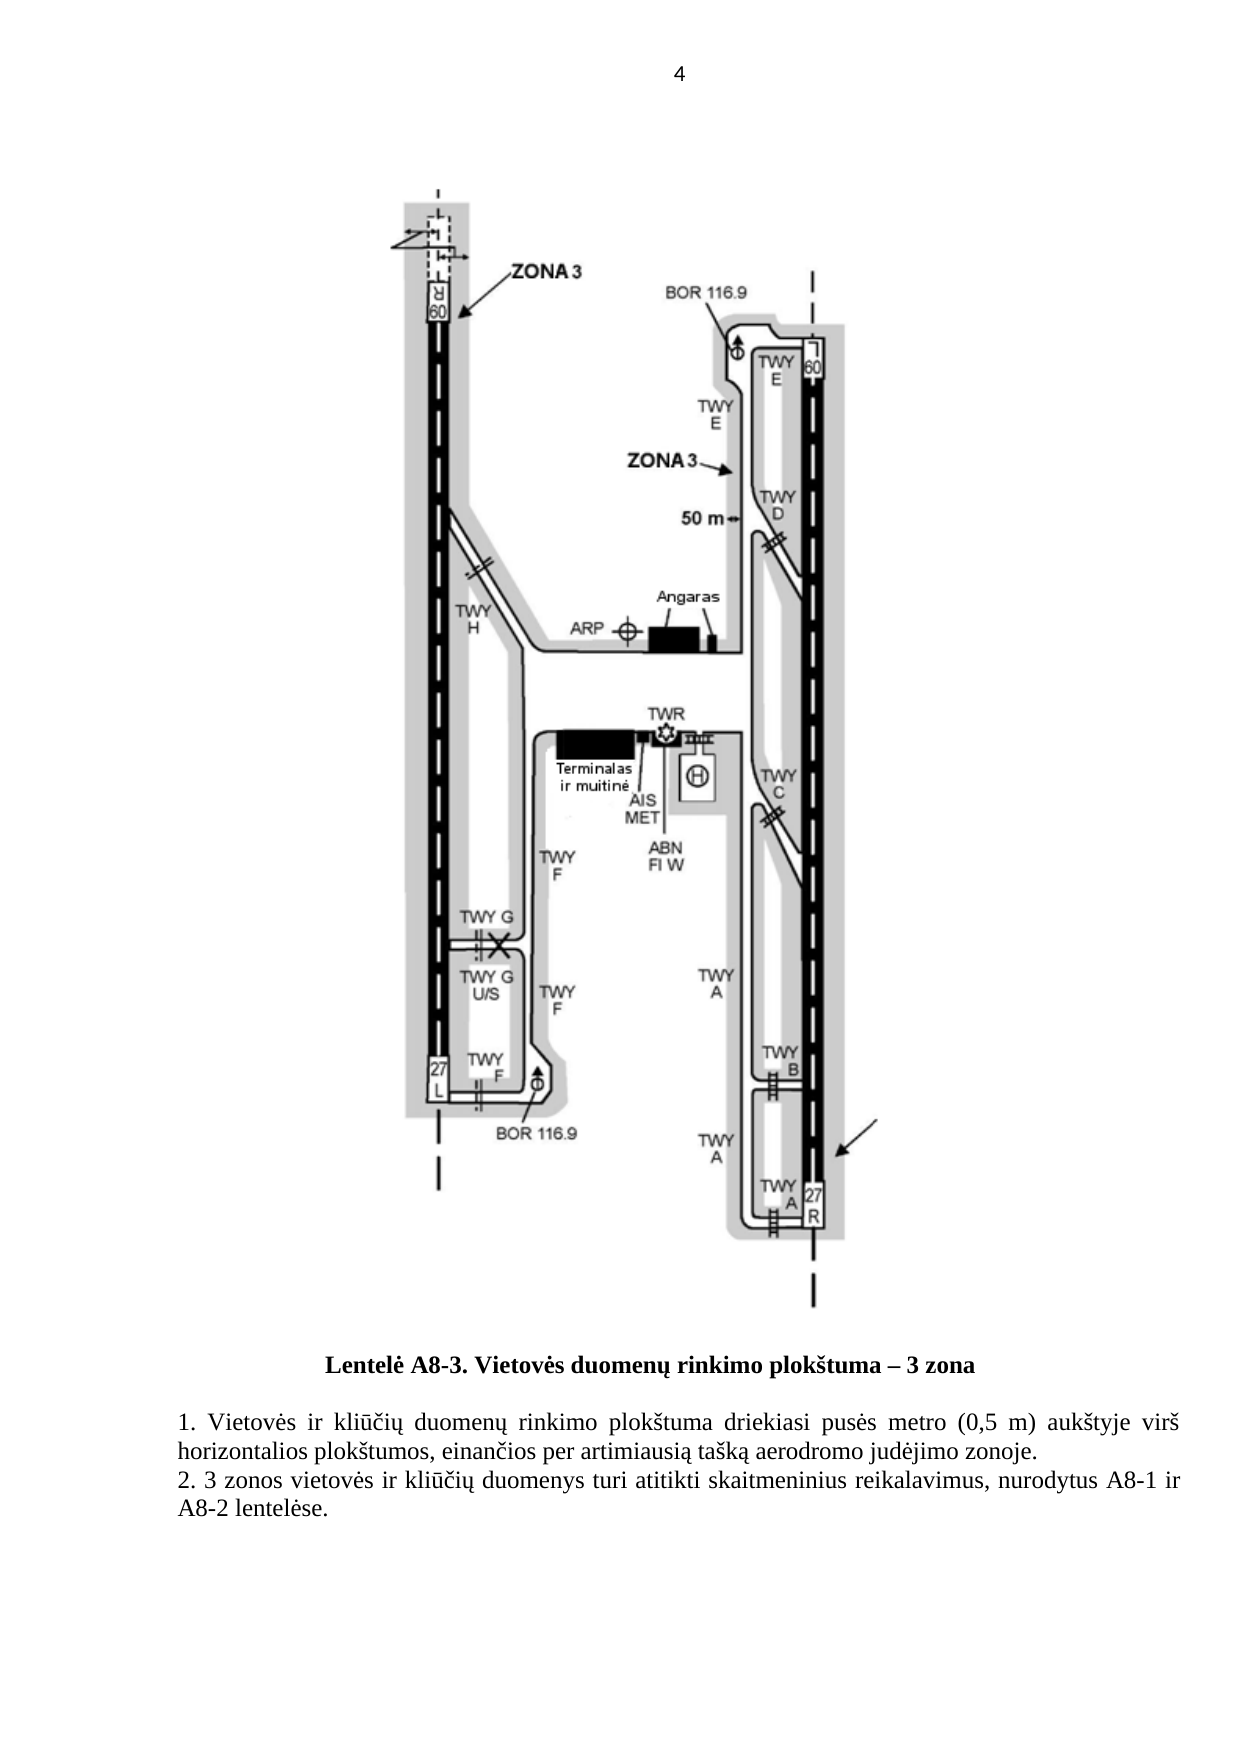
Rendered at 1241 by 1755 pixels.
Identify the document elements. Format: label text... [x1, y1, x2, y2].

text Lentelė A8-3. Vietovės duomenų rinkimo plokštuma – 3 zona [177, 1350, 1181, 1378]
text 2. 3 zonos vietovės ir kliūčių duomenys turi atitikti skaitmeninius reikalavimus, nurodytus A8-1 ir A8-2 lentelėse. [177, 1465, 1181, 1522]
text 1. Vietovės ir kliūčių duomenų rinkimo plokštuma driekiasi pusės metro (0,5 m) aukštyje virš horizontalios plokštumos, einančios per artimiausią tašką aerodromo judėjimo zonoje. [177, 1407, 1181, 1465]
